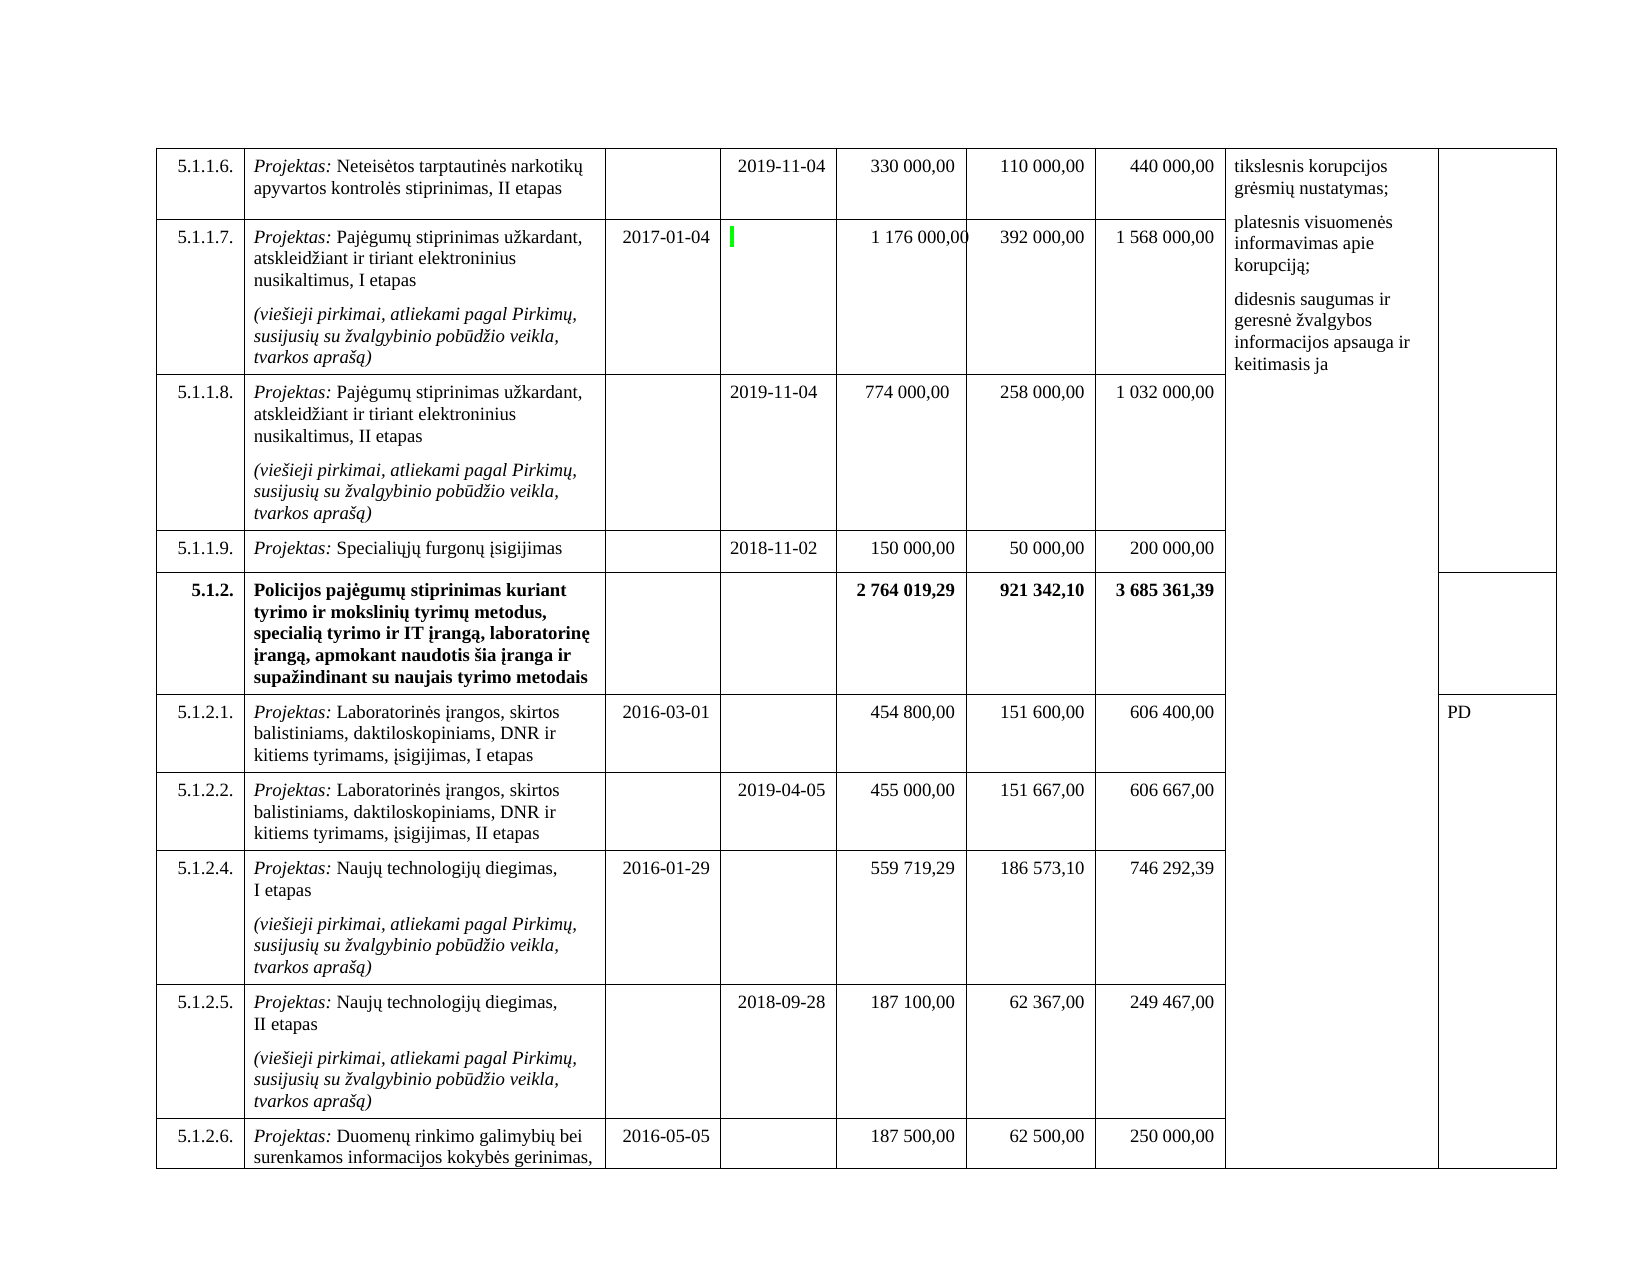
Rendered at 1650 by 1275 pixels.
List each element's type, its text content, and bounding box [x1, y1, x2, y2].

table_cell 2017-01-04 [606, 220, 720, 374]
table_cell [1439, 149, 1556, 572]
table_cell 5.1.1.7. [157, 220, 244, 374]
table_cell [721, 851, 836, 984]
table_cell 5.1.2.2. [157, 773, 244, 850]
table_cell Projektas: Naujų technologijų diegimas, II etapas (viešieji pirkimai, atliekami pagal Pirkimų, susijusių su žvalgybinio pobūdžio veikla, tvarkos aprašą) [245, 985, 605, 1118]
table_cell 5.1.1.9. [157, 531, 244, 572]
table_cell 5.1.2.6. [157, 1119, 244, 1168]
table_cell 454 800,00 [837, 695, 966, 772]
table_cell 151 600,00 [967, 695, 1095, 772]
table_cell 1 032 000,00 [1096, 375, 1225, 529]
table_cell 455 000,00 [837, 773, 966, 850]
table_cell 606 667,00 [1096, 773, 1225, 850]
table_cell 559 719,29 [837, 851, 966, 984]
table_cell Policijos pajėgumų stiprinimas kuriant tyrimo ir mokslinių tyrimų metodus, specialią tyrimo ir IT įrangą, laboratorinę įrangą, apmokant naudotis šia įranga ir supažindinant su naujais tyrimo metodais [245, 573, 605, 693]
table_cell 150 000,00 [837, 531, 966, 572]
table_cell Projektas: Naujų technologijų diegimas, I etapas (viešieji pirkimai, atliekami pagal Pirkimų, susijusių su žvalgybinio pobūdžio veikla, tvarkos aprašą) [245, 851, 605, 984]
table_cell 2019-04-05 [721, 773, 836, 850]
table_cell [1439, 573, 1556, 693]
table_cell 5.1.2.4. [157, 851, 244, 984]
table_cell 440 000,00 [1096, 149, 1225, 219]
table_cell 330 000,00 [837, 149, 966, 219]
table_cell 187 500,00 [837, 1119, 966, 1168]
table_cell 187 100,00 [837, 985, 966, 1118]
table_cell 2016-01-29 [606, 851, 720, 984]
table_cell [606, 531, 720, 572]
table_cell 110 000,00 [967, 149, 1095, 219]
table_cell 249 467,00 [1096, 985, 1225, 1118]
table_cell 392 000,00 [967, 220, 1095, 374]
table_cell 606 400,00 [1096, 695, 1225, 772]
table_cell tikslesnis korupcijos grėsmių nustatymas; platesnis visuomenės informavimas apie korupciją; didesnis saugumas ir geresnė žvalgybos informacijos apsauga ir keitimasis ja [1226, 149, 1438, 1168]
table_cell 1 176 000,00 [837, 220, 966, 374]
table_cell 5.1.2.5. [157, 985, 244, 1118]
table_cell [721, 695, 836, 772]
table_cell 2018-11-02 [721, 531, 836, 572]
table_cell [721, 1119, 836, 1168]
table_cell [606, 375, 720, 529]
table_cell 774 000,00 [837, 375, 966, 529]
table_cell [606, 573, 720, 693]
table_cell 5.1.1.6. [157, 149, 244, 219]
table_cell PD [1439, 695, 1556, 1168]
table_cell 5.1.1.8. [157, 375, 244, 529]
table_cell 2019-11-04 [721, 149, 836, 219]
table_cell 2019-11-04 [721, 375, 836, 529]
table_cell Projektas: Pajėgumų stiprinimas užkardant, atskleidžiant ir tiriant elektroninius nusikaltimus, I etapas (viešieji pirkimai, atliekami pagal Pirkimų, susijusių su žvalgybinio pobūdžio veikla, tvarkos aprašą) [245, 220, 605, 374]
table_cell 5.1.2. [157, 573, 244, 693]
table_cell 62 367,00 [967, 985, 1095, 1118]
table_cell 921 342,10 [967, 573, 1095, 693]
table_cell 2016-03-01 [606, 695, 720, 772]
table_cell 250 000,00 [1096, 1119, 1225, 1168]
table_cell [606, 149, 720, 219]
table_cell 2016-05-05 [606, 1119, 720, 1168]
table_cell [721, 573, 836, 693]
table_cell [606, 985, 720, 1118]
table_cell 151 667,00 [967, 773, 1095, 850]
table_cell 200 000,00 [1096, 531, 1225, 572]
table_cell 746 292,39 [1096, 851, 1225, 984]
table_cell Projektas: Specialiųjų furgonų įsigijimas [245, 531, 605, 572]
table_cell 50 000,00 [967, 531, 1095, 572]
table_cell 2018-09-28 [721, 985, 836, 1118]
table_cell 1 568 000,00 [1096, 220, 1225, 374]
table_cell Projektas: Neteisėtos tarptautinės narkotikų apyvartos kontrolės stiprinimas, II etapas [245, 149, 605, 219]
table_cell 2 764 019,29 [837, 573, 966, 693]
table_cell 186 573,10 [967, 851, 1095, 984]
table_cell [721, 220, 836, 374]
table_cell 3 685 361,39 [1096, 573, 1225, 693]
table_cell Projektas: Laboratorinės įrangos, skirtos balistiniams, daktiloskopiniams, DNR ir kitiems tyrimams, įsigijimas, I etapas [245, 695, 605, 772]
table_cell 5.1.2.1. [157, 695, 244, 772]
table_cell Projektas: Pajėgumų stiprinimas užkardant, atskleidžiant ir tiriant elektroninius nusikaltimus, II etapas (viešieji pirkimai, atliekami pagal Pirkimų, susijusių su žvalgybinio pobūdžio veikla, tvarkos aprašą) [245, 375, 605, 529]
table_cell Projektas: Laboratorinės įrangos, skirtos balistiniams, daktiloskopiniams, DNR ir kitiems tyrimams, įsigijimas, II etapas [245, 773, 605, 850]
table_cell 62 500,00 [967, 1119, 1095, 1168]
table_cell 258 000,00 [967, 375, 1095, 529]
table_cell [606, 773, 720, 850]
table_cell Projektas: Duomenų rinkimo galimybių bei surenkamos informacijos kokybės gerinimas, [245, 1119, 605, 1168]
